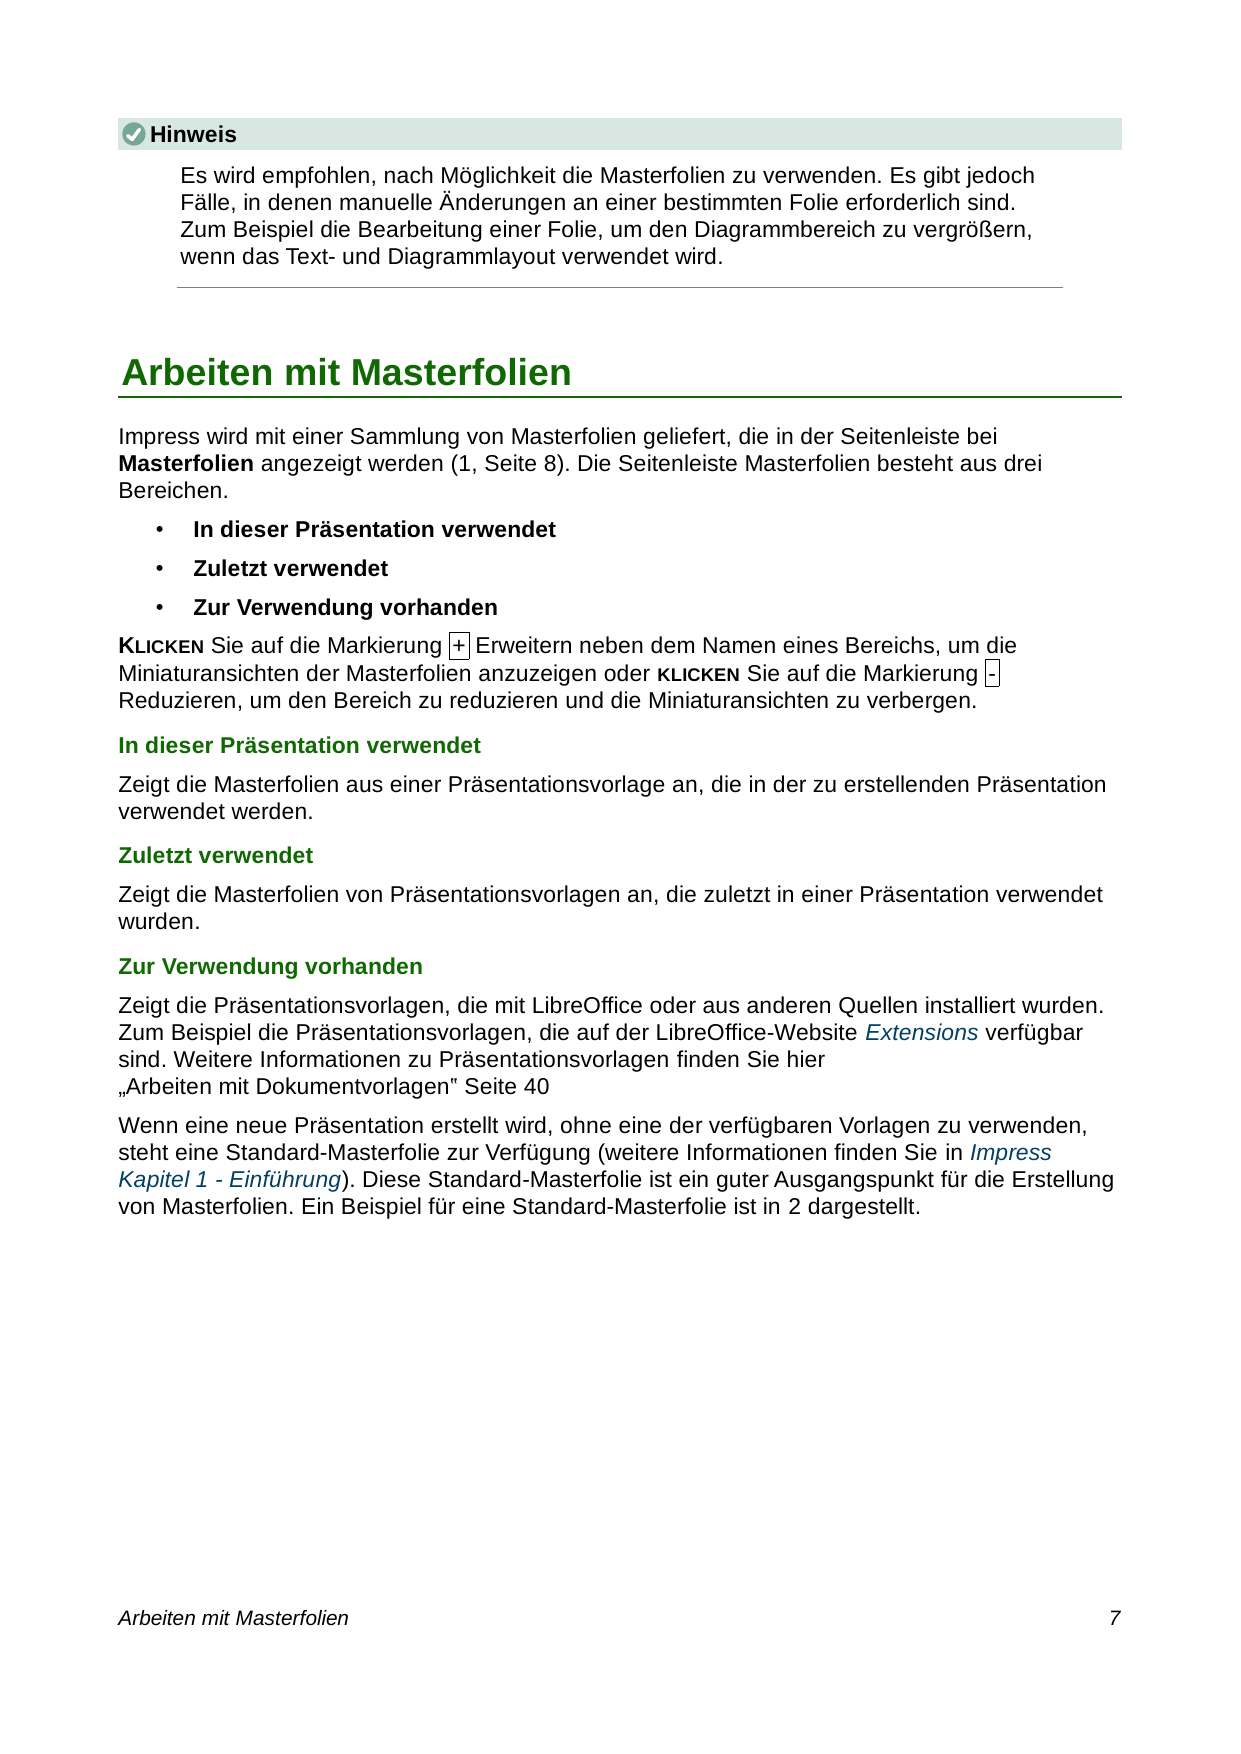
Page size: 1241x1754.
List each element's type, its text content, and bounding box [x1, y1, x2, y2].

list Zuletzt verwendet [156, 554, 1122, 581]
text Klicken Sie auf die Markierung + Erweitern neben dem Namen eines Bereichs, um die Miniaturansichten der Masterfolien anzuzeigen oder klicken Sie auf die Markierung - Reduzieren, um den Bereich zu reduzieren und die Miniaturansichten zu verbergen. [118, 632, 1122, 713]
text Zeigt die Präsentationsvorlagen, die mit LibreOffice oder aus anderen Quellen installiert wurden. Zum Beispiel die Präsentationsvorlagen, die auf der LibreOffice-Website Extensions verfügbar sind. Weitere Informationen zu Präsentationsvorlagen finden Sie hier „Arbeiten mit Dokumentvorlagen‟ Seite 40 [118, 991, 1122, 1100]
subtitle Zur Verwendung vorhanden [118, 952, 1122, 979]
text Zeigt die Masterfolien von Präsentationsvorlagen an, die zuletzt in einer Präsentation verwendet wurden. [118, 881, 1122, 935]
subtitle Arbeiten mit Masterfolien [118, 348, 1122, 396]
subtitle Hinweis [118, 118, 1122, 150]
subtitle Zuletzt verwendet [118, 842, 1122, 869]
subtitle In dieser Präsentation verwendet [118, 731, 1122, 758]
text Zeigt die Masterfolien aus einer Präsentationsvorlage an, die in der zu erstellenden Präsentation verwendet werden. [118, 770, 1122, 824]
text Impress wird mit einer Sammlung von Masterfolien geliefert, die in der Seitenleiste bei Masterfolien angezeigt werden (Abbildung 1, Seite 8). Die Seitenleiste Masterfolien besteht aus drei Bereichen. [118, 422, 1122, 503]
text Wenn eine neue Präsentation erstellt wird, ohne eine der verfügbaren Vorlagen zu verwenden, steht eine Standard-Masterfolie zur Verfügung (weitere Informationen finden Sie in Impress Kapitel 1 - Einführung). Diese Standard-Masterfolie ist ein guter Ausgangspunkt für die Erstellung von Masterfolien. Ein Beispiel für eine Standard-Masterfolie ist in Abbildung 2 dargestellt. [118, 1111, 1122, 1220]
list In dieser Präsentation verwendet [156, 515, 1122, 542]
text Es wird empfohlen, nach Möglichkeit die Masterfolien zu verwenden. Es gibt jedoch Fälle, in denen manuelle Änderungen an einer bestimmten Folie erforderlich sind. Zum Beispiel die Bearbeitung einer Folie, um den Diagrammbereich zu vergrößern, wenn das Text- und Diagrammlayout verwendet wird. [177, 161, 1063, 287]
list Zur Verwendung vorhanden [156, 593, 1122, 620]
